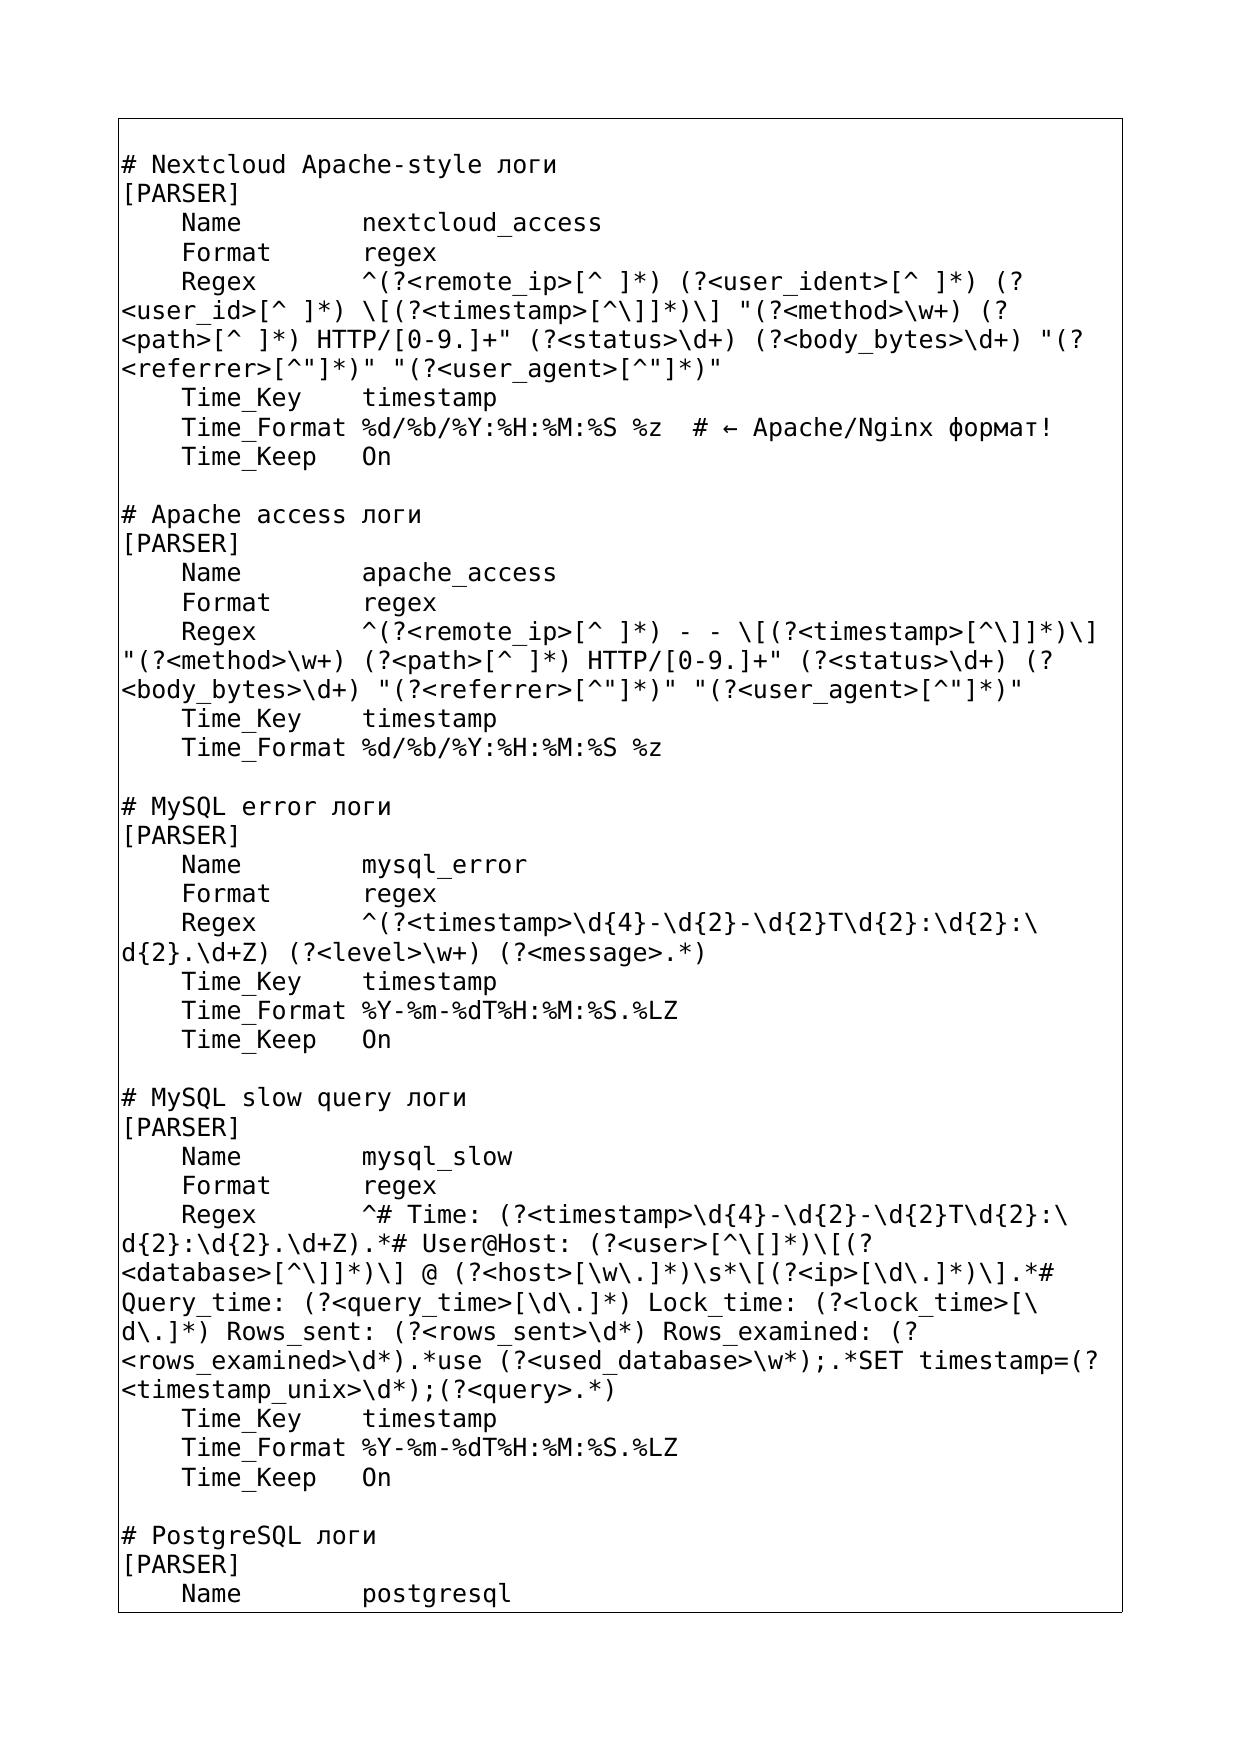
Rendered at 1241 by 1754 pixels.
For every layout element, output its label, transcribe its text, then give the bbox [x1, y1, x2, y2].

table_header # Nextcloud Apache-style логи [PARSER] Name nextcloud_access Format regex Regex ^(?<remote_ip>[^ ]*) (?<user_ident>[^ ]*) (?<user_id>[^ ]*) \[(?<timestamp>[^\]]*)\] "(?<method>\w+) (?<path>[^ ]*) HTTP/[0-9.]+" (?<status>\d+) (?<body_bytes>\d+) "(?<referrer>[^"]*)" "(?<user_agent>[^"]*)" Time_Key timestamp Time_Format %d/%b/%Y:%H:%M:%S %z # ← Apache/Nginx формат! Time_Keep On # Apache access логи [PARSER] Name apache_access Format regex Regex ^(?<remote_ip>[^ ]*) - - \[(?<timestamp>[^\]]*)\] "(?<method>\w+) (?<path>[^ ]*) HTTP/[0-9.]+" (?<status>\d+) (?<body_bytes>\d+) "(?<referrer>[^"]*)" "(?<user_agent>[^"]*)" Time_Key timestamp Time_Format %d/%b/%Y:%H:%M:%S %z # MySQL error логи [PARSER] Name mysql_error Format regex Regex ^(?<timestamp>\d{4}-\d{2}-\d{2}T\d{2}:\d{2}:\d{2}.\d+Z) (?<level>\w+) (?<message>.*) Time_Key timestamp Time_Format %Y-%m-%dT%H:%M:%S.%LZ Time_Keep On # MySQL slow query логи [PARSER] Name mysql_slow Format regex Regex ^# Time: (?<timestamp>\d{4}-\d{2}-\d{2}T\d{2}:\d{2}:\d{2}.\d+Z).*# User@Host: (?<user>[^\[]*)\[(?<database>[^\]]*)\] @ (?<host>[\w\.]*)\s*\[(?<ip>[\d\.]*)\].*# Query_time: (?<query_time>[\d\.]*) Lock_time: (?<lock_time>[\d\.]*) Rows_sent: (?<rows_sent>\d*) Rows_examined: (?<rows_examined>\d*).*use (?<used_database>\w*);.*SET timestamp=(?<timestamp_unix>\d*);(?<query>.*) Time_Key timestamp Time_Format %Y-%m-%dT%H:%M:%S.%LZ Time_Keep On # PostgreSQL логи [PARSER] Name postgresql [119, 119, 1122, 1612]
